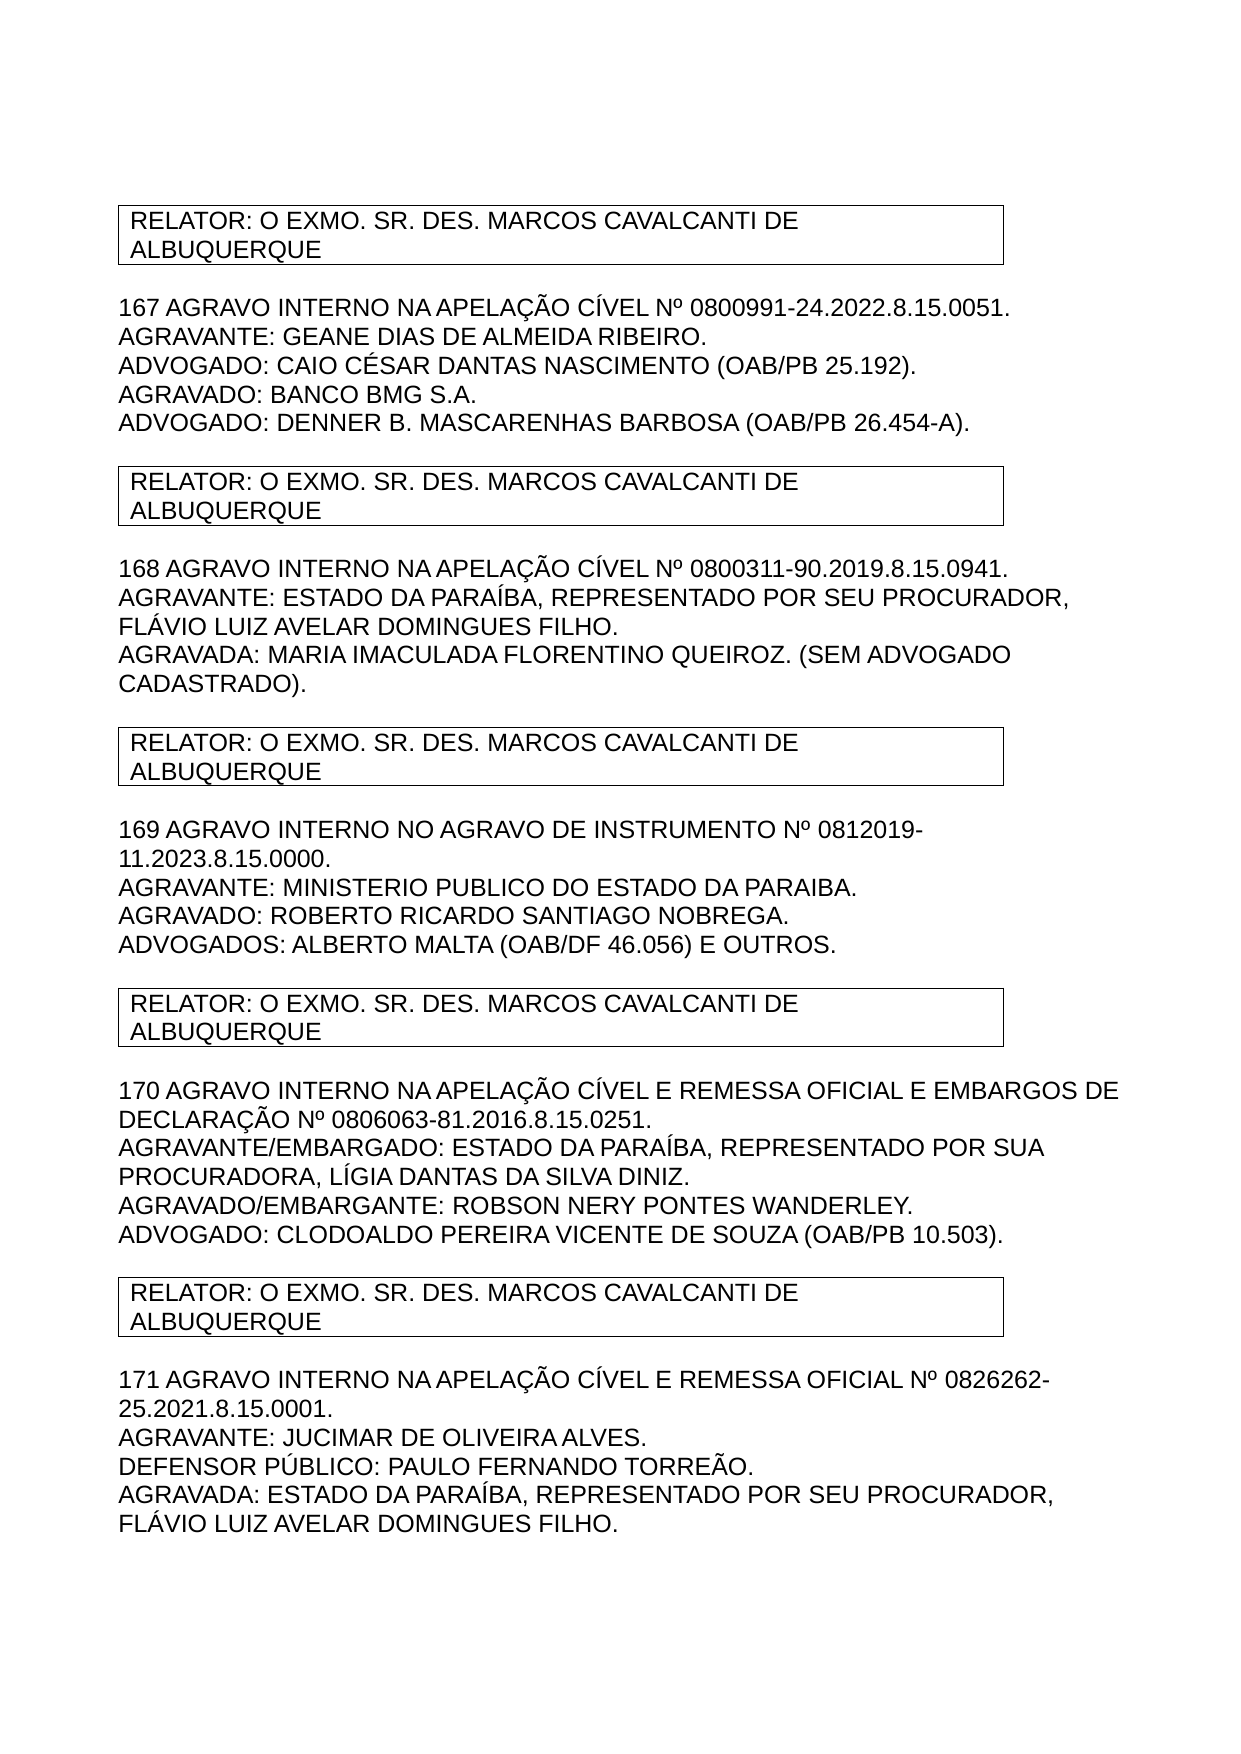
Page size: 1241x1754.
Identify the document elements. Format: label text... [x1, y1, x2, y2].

text AGRAVANTE: ESTADO DA PARAÍBA, REPRESENTADO POR SEU PROCURADOR, FLÁVIO LUIZ AVELAR DOMINGUES FILHO. [118, 583, 1122, 641]
text AGRAVANTE: GEANE DIAS DE ALMEIDA RIBEIRO. [118, 322, 1122, 351]
text 168 AGRAVO INTERNO NA APELAÇÃO CÍVEL Nº 0800311-90.2019.8.15.0941. [118, 554, 1122, 583]
text ADVOGADO: CAIO CÉSAR DANTAS NASCIMENTO (OAB/PB 25.192). [118, 351, 1122, 380]
text 170 AGRAVO INTERNO NA APELAÇÃO CÍVEL E REMESSA OFICIAL E EMBARGOS DE DECLARAÇÃO Nº 0806063-81.2016.8.15.0251. [118, 1076, 1122, 1133]
text 171 AGRAVO INTERNO NA APELAÇÃO CÍVEL E REMESSA OFICIAL Nº 0826262-25.2021.8.15.0001. [118, 1366, 1122, 1423]
text AGRAVADO/EMBARGANTE: ROBSON NERY PONTES WANDERLEY. [118, 1191, 1122, 1220]
text ADVOGADOS: ALBERTO MALTA (OAB/DF 46.056) E OUTROS. [118, 930, 1122, 959]
text AGRAVANTE/EMBARGADO: ESTADO DA PARAÍBA, REPRESENTADO POR SUA PROCURADORA, LÍGIA DANTAS DA SILVA DINIZ. [118, 1133, 1122, 1191]
text AGRAVADO: ROBERTO RICARDO SANTIAGO NOBREGA. [118, 901, 1122, 930]
table_header RELATOR: O EXMO. SR. DES. MARCOS CAVALCANTI DE ALBUQUERQUE [119, 467, 1003, 524]
text ADVOGADO: CLODOALDO PEREIRA VICENTE DE SOUZA (OAB/PB 10.503). [118, 1220, 1122, 1248]
table_header RELATOR: O EXMO. SR. DES. MARCOS CAVALCANTI DE ALBUQUERQUE [119, 989, 1003, 1046]
table_header RELATOR: O EXMO. SR. DES. MARCOS CAVALCANTI DE ALBUQUERQUE [119, 1278, 1003, 1336]
text 167 AGRAVO INTERNO NA APELAÇÃO CÍVEL Nº 0800991-24.2022.8.15.0051. [118, 293, 1122, 322]
text 169 AGRAVO INTERNO NO AGRAVO DE INSTRUMENTO Nº 0812019-11.2023.8.15.0000. [118, 815, 1122, 873]
text AGRAVANTE: JUCIMAR DE OLIVEIRA ALVES. [118, 1423, 1122, 1452]
table_header RELATOR: O EXMO. SR. DES. MARCOS CAVALCANTI DE ALBUQUERQUE [119, 728, 1003, 785]
text AGRAVANTE: MINISTERIO PUBLICO DO ESTADO DA PARAIBA. [118, 873, 1122, 901]
text AGRAVADA: MARIA IMACULADA FLORENTINO QUEIROZ. (SEM ADVOGADO CADASTRADO). [118, 641, 1122, 698]
table_header RELATOR: O EXMO. SR. DES. MARCOS CAVALCANTI DE ALBUQUERQUE [119, 206, 1003, 264]
text AGRAVADO: BANCO BMG S.A. [118, 380, 1122, 408]
text ADVOGADO: DENNER B. MASCARENHAS BARBOSA (OAB/PB 26.454-A). [118, 408, 1122, 437]
text DEFENSOR PÚBLICO: PAULO FERNANDO TORREÃO. [118, 1452, 1122, 1481]
text AGRAVADA: ESTADO DA PARAÍBA, REPRESENTADO POR SEU PROCURADOR, FLÁVIO LUIZ AVELAR DOMINGUES FILHO. [118, 1481, 1122, 1538]
